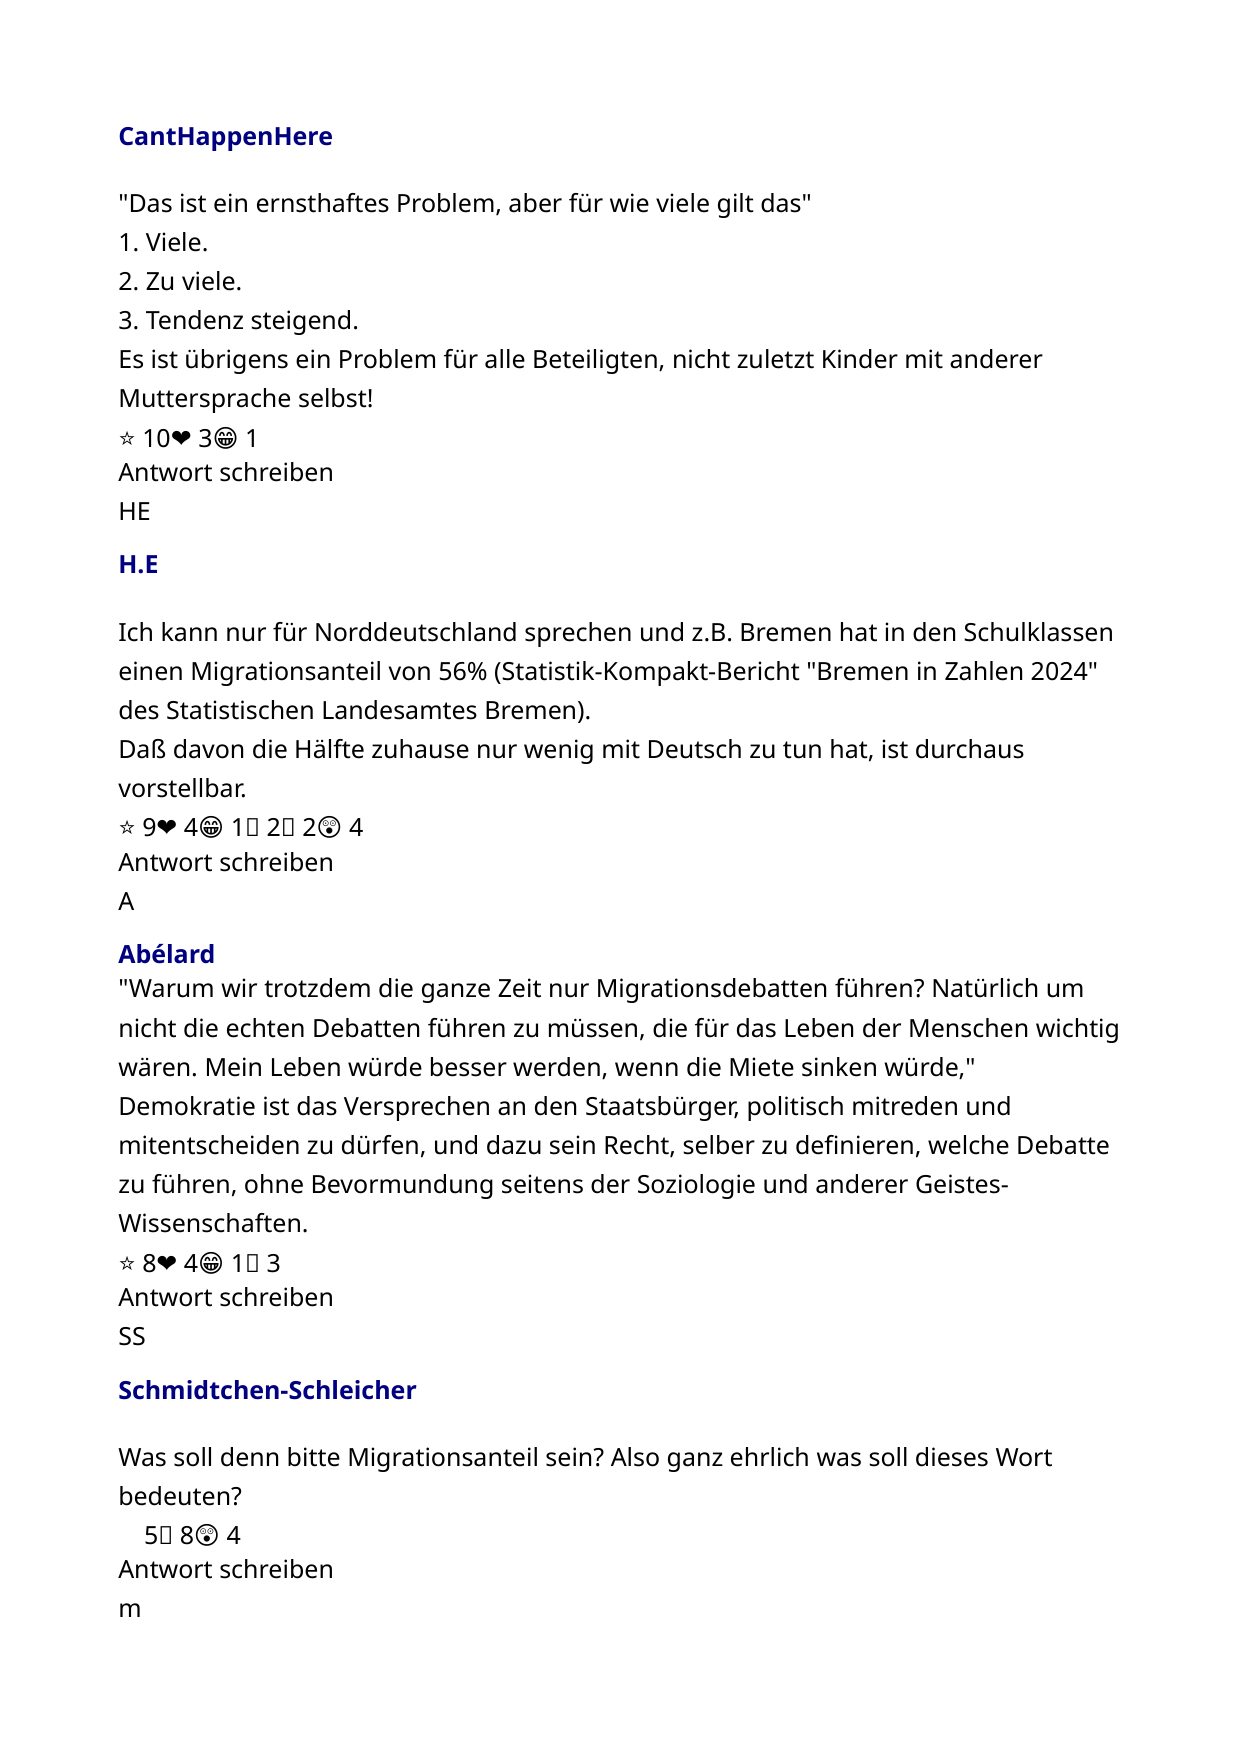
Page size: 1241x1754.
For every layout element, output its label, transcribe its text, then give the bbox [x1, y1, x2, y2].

text ⭐️ 10❤️ 3😁 1 [118, 420, 1122, 454]
text "Das ist ein ernsthaftes Problem, aber für wie viele gilt das" [118, 185, 1122, 219]
text ⭐️ 8❤️ 4😁 1🤨 3 [118, 1245, 1122, 1279]
text 🙁 5🤨 8😲 4 [118, 1518, 1122, 1552]
text 2. Zu viele. [118, 263, 1122, 298]
text Antwort schreiben [118, 844, 1122, 878]
text Daß davon die Hälfte zuhause nur wenig mit Deutsch zu tun hat, ist durchaus vorstellbar. [118, 732, 1122, 805]
text Antwort schreiben [118, 454, 1122, 488]
text Demokratie ist das Versprechen an den Staatsbürger, politisch mitreden und mitentscheiden zu dürfen, und dazu sein Recht, selber zu definieren, welche Debatte zu führen, ohne Bevormundung seitens der Soziologie und anderer Geistes-Wissenschaften. [118, 1089, 1122, 1240]
subtitle Abélard [118, 937, 1122, 971]
text Antwort schreiben [118, 1552, 1122, 1586]
text Es ist übrigens ein Problem für alle Beteiligten, nicht zuletzt Kinder mit anderer Muttersprache selbst! [118, 342, 1122, 415]
text m [118, 1591, 1122, 1625]
text ⭐️ 9❤️ 4😁 1🙁 2🤨 2😲 4 [118, 810, 1122, 844]
text Ich kann nur für Norddeutschland sprechen und z.B. Bremen hat in den Schulklassen einen Migrationsanteil von 56% (Statistik-Kompakt-Bericht "Bremen in Zahlen 2024" des Statistischen Landesamtes Bremen). [118, 614, 1122, 727]
subtitle Schmidtchen-Schleicher [118, 1372, 1122, 1406]
subtitle CantHappenHere [118, 118, 1122, 152]
text "Warum wir trotzdem die ganze Zeit nur Migrationsdebatten führen? Natürlich um nicht die echten Debatten führen zu müssen, die für das Leben der Menschen wichtig wären. Mein Leben würde besser werden, wenn die Miete sinken würde," [118, 971, 1122, 1083]
text Was soll denn bitte Migrationsanteil sein? Also ganz ehrlich was soll dieses Wort bedeuten? [118, 1439, 1122, 1513]
text HE [118, 493, 1122, 527]
text 3. Tendenz steigend. [118, 303, 1122, 337]
text 1. Viele. [118, 224, 1122, 258]
text Antwort schreiben [118, 1279, 1122, 1313]
text SS [118, 1318, 1122, 1353]
subtitle H.E [118, 547, 1122, 581]
text A [118, 883, 1122, 917]
